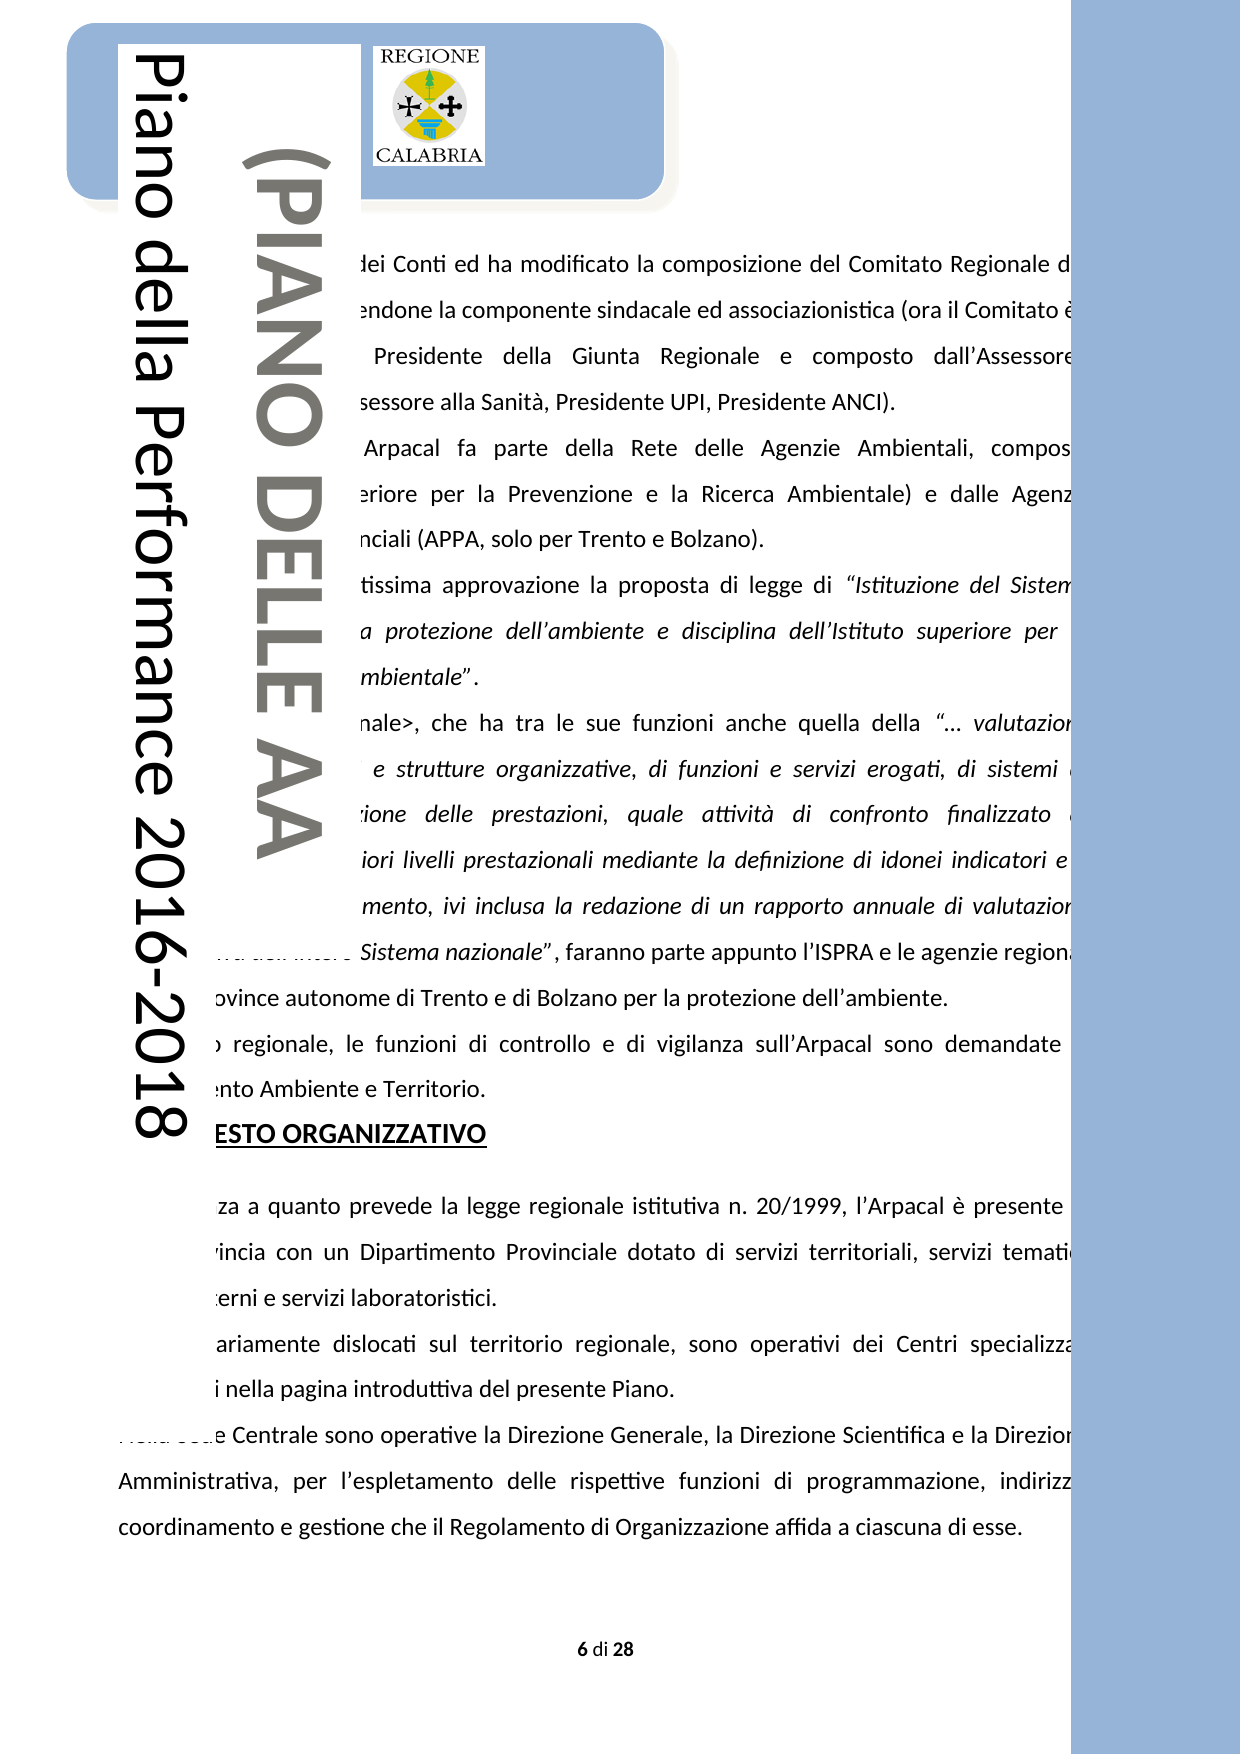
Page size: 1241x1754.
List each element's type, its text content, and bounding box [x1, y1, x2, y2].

text In aderenza a quanto prevede la legge regionale istitutiva n. 20/1999, l’Arpacal è presente in ogni provincia con un Dipartimento Provinciale dotato di servizi territoriali, servizi tematici, servizi esterni e servizi laboratoristici. [216, 1178, 1071, 1315]
text Inoltre, variamente dislocati sul territorio regionale, sono operativi dei Centri specializzati richiamati nella pagina introduttiva del presente Piano. [216, 1315, 1071, 1407]
text In ambito nazionale, Arpacal fa parte della Rete delle Agenzie Ambientali, composta dall’ISPRA (Istituto Superiore per la Prevenzione e la Ricerca Ambientale) e dalle Agenzie regionali (ARPA) e provinciali (APPA, solo per Trento e Bolzano). [361, 419, 1071, 557]
list la L.R. n. 24/2013, che ha soppresso il Consiglio di Amministrazione ed ha restituito la legale rappresentanza dell’Ente al Direttore Generale, ha introdotto la figura del Revisore Unico dei Conti ed ha modificato la composizione del Comitato Regionale di Indirizzo, escludendone la componente sindacale ed associazionistica (ora il Comitato è presieduto dal Presidente della Giunta Regionale e composto dall’Assessore all’Ambiente, Assessore alla Sanità, Presidente UPI, Presidente ANCI). [361, 236, 1071, 419]
text Nella Sede Centrale sono operative la Direzione Generale, la Direzione Scientifica e la Direzione Amministrativa, per l’espletamento delle rispettive funzioni di programmazione, indirizzo, coordinamento e gestione che il Regolamento di Organizzazione affida a ciascuna di esse. [118, 1407, 1071, 1544]
text Al riguardo, è di recentissima approvazione la proposta di legge di “Istituzione del Sistema nazionale a rete per la protezione dell’ambiente e disciplina dell’Istituto superiore per la protezione e la ricerca ambientale”. [361, 557, 1071, 694]
text Di tale <Sistema nazionale>, che ha tra le sue funzioni anche quella della “… valutazione comparativa di modelli e strutture organizzative, di funzioni e servizi erogati, di sistemi di misurazione e valutazione delle prestazioni, quale attività di confronto finalizzato al raggiungimento di migliori livelli prestazionali mediante la definizione di idonei indicatori e il loro periodico aggiornamento, ivi inclusa la redazione di un rapporto annuale di valutazione comparativa dell’intero Sistema nazionale”, faranno parte appunto l’ISPRA e le agenzie regionali e delle province autonome di Trento e di Bolzano per la protezione dell’ambiente. [216, 694, 1071, 1015]
text In ambito regionale, le funzioni di controllo e di vigilanza sull’Arpacal sono demandate al Dipartimento Ambiente e Territorio. [216, 1015, 1071, 1107]
subtitle IL CONTESTO ORGANIZZATIVO [216, 1107, 1071, 1153]
